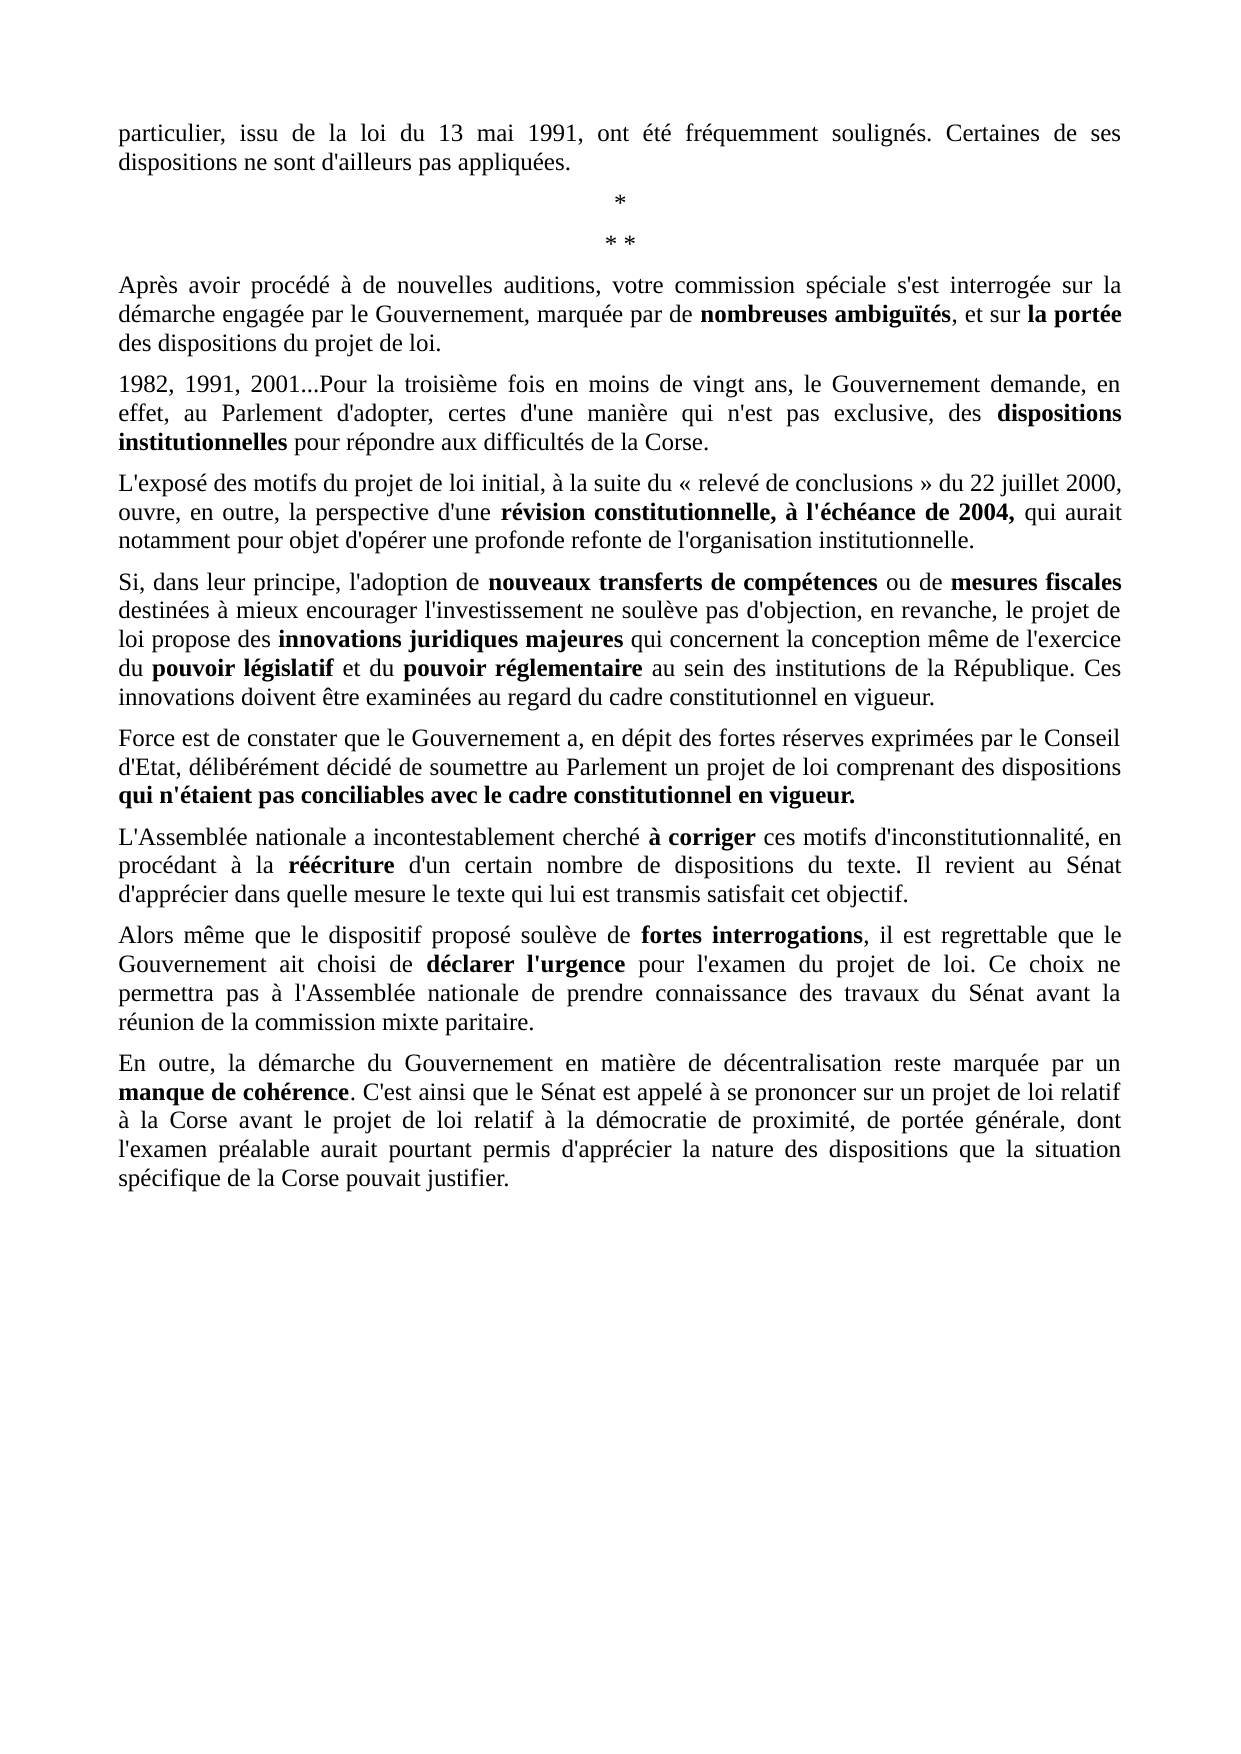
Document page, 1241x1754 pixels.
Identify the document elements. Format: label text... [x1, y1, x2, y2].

text * * [118, 229, 1122, 258]
text Si, dans leur principe, l'adoption de nouveaux transferts de compétences ou de mesures fiscales destinées à mieux encourager l'investissement ne soulève pas d'objection, en revanche, le projet de loi propose des innovations juridiques majeures qui concernent la conception même de l'exercice du pouvoir législatif et du pouvoir réglementaire au sein des institutions de la République. Ces innovations doivent être examinées au regard du cadre constitutionnel en vigueur. [118, 567, 1122, 711]
text En outre, la démarche du Gouvernement en matière de décentralisation reste marquée par un manque de cohérence. C'est ainsi que le Sénat est appelé à se prononcer sur un projet de loi relatif à la Corse avant le projet de loi relatif à la démocratie de proximité, de portée générale, dont l'examen préalable aurait pourtant permis d'apprécier la nature des dispositions que la situation spécifique de la Corse pouvait justifier. [118, 1048, 1122, 1192]
text Après avoir procédé à de nouvelles auditions, votre commission spéciale s'est interrogée sur la démarche engagée par le Gouvernement, marquée par de nombreuses ambiguïtés, et sur la portée des dispositions du projet de loi. [118, 271, 1122, 357]
text * [118, 188, 1122, 217]
text L'Assemblée nationale a incontestablement cherché à corriger ces motifs d'inconstitutionnalité, en procédant à la réécriture d'un certain nombre de dispositions du texte. Il revient au Sénat d'apprécier dans quelle mesure le texte qui lui est transmis satisfait cet objectif. [118, 822, 1122, 908]
text Alors même que le dispositif proposé soulève de fortes interrogations, il est regrettable que le Gouvernement ait choisi de déclarer l'urgence pour l'examen du projet de loi. Ce choix ne permettra pas à l'Assemblée nationale de prendre connaissance des travaux du Sénat avant la réunion de la commission mixte paritaire. [118, 921, 1122, 1036]
text L'exposé des motifs du projet de loi initial, à la suite du « relevé de conclusions » du 22 juillet 2000, ouvre, en outre, la perspective d'une révision constitutionnelle, à l'échéance de 2004, qui aurait notamment pour objet d'opérer une profonde refonte de l'organisation institutionnelle. [118, 468, 1122, 554]
text particulier, issu de la loi du 13 mai 1991, ont été fréquemment soulignés. Certaines de ses dispositions ne sont d'ailleurs pas appliquées. [118, 118, 1122, 176]
text 1982, 1991, 2001...Pour la troisième fois en moins de vingt ans, le Gouvernement demande, en effet, au Parlement d'adopter, certes d'une manière qui n'est pas exclusive, des dispositions institutionnelles pour répondre aux difficultés de la Corse. [118, 369, 1122, 456]
text Force est de constater que le Gouvernement a, en dépit des fortes réserves exprimées par le Conseil d'Etat, délibérément décidé de soumettre au Parlement un projet de loi comprenant des dispositions qui n'étaient pas conciliables avec le cadre constitutionnel en vigueur. [118, 723, 1122, 809]
